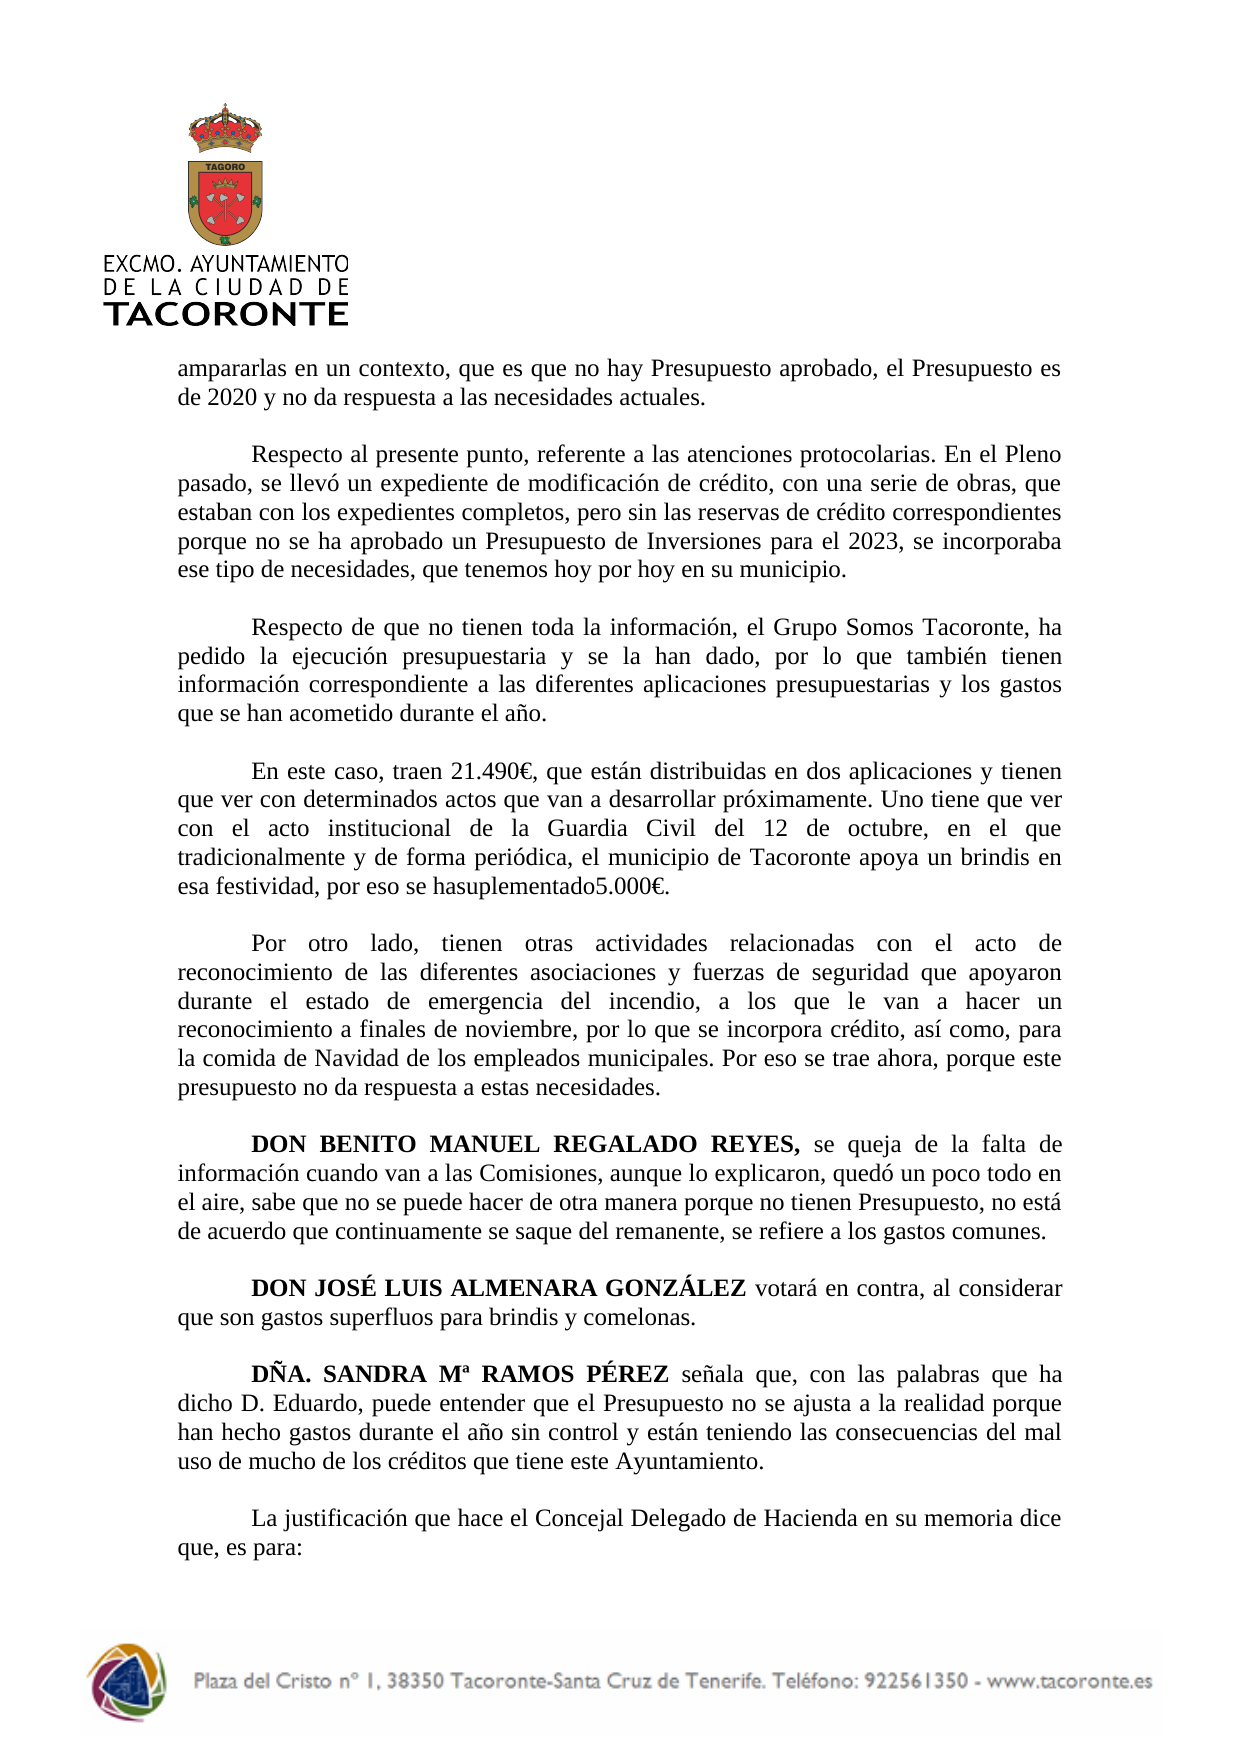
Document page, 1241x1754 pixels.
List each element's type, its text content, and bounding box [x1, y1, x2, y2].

text DÑA. SANDRA Mª RAMOS PÉREZ señala que, con las palabras que ha dicho D. Eduardo, puede entender que el Presupuesto no se ajusta a la realidad porque han hecho gastos durante el año sin control y están teniendo las consecuencias del mal uso de mucho de los créditos que tiene este Ayuntamiento. [177, 1359, 1063, 1474]
text DON JOSÉ LUIS ALMENARA GONZÁLEZ votará en contra, al considerar que son gastos superfluos para brindis y comelonas. [177, 1273, 1063, 1331]
text Respecto de que no tienen toda la información, el Grupo Somos Tacoronte, ha pedido la ejecución presupuestaria y se la han dado, por lo que también tienen información correspondiente a las diferentes aplicaciones presupuestarias y los gastos que se han acometido durante el año. [177, 612, 1063, 727]
text La justificación que hace el Concejal Delegado de Hacienda en su memoria dice que, es para: [177, 1503, 1063, 1561]
picture [80, 1630, 1163, 1737]
text DON BENITO MANUEL REGALADO REYES, se queja de la falta de información cuando van a las Comisiones, aunque lo explicaron, quedó un poco todo en el aire, sabe que no se puede hacer de otra manera porque no tienen Presupuesto, no está de acuerdo que continuamente se saque del remanente, se refiere a los gastos comunes. [177, 1129, 1063, 1244]
text ampararlas en un contexto, que es que no hay Presupuesto aprobado, el Presupuesto es de 2020 y no da respuesta a las necesidades actuales. [177, 353, 1063, 411]
text Por otro lado, tienen otras actividades relacionadas con el acto de reconocimiento de las diferentes asociaciones y fuerzas de seguridad que apoyaron durante el estado de emergencia del incendio, a los que le van a hacer un reconocimiento a finales de noviembre, por lo que se incorpora crédito, así como, para la comida de Navidad de los empleados municipales. Por eso se trae ahora, porque este presupuesto no da respuesta a estas necesidades. [177, 928, 1063, 1101]
text Respecto al presente punto, referente a las atenciones protocolarias. En el Pleno pasado, se llevó un expediente de modificación de crédito, con una serie de obras, que estaban con los expedientes completos, pero sin las reservas de crédito correspondientes porque no se ha aprobado un Presupuesto de Inversiones para el 2023, se incorporaba ese tipo de necesidades, que tenemos hoy por hoy en su municipio. [177, 439, 1063, 583]
text En este caso, traen 21.490€, que están distribuidas en dos aplicaciones y tienen que ver con determinados actos que van a desarrollar próximamente. Uno tiene que ver con el acto institucional de la Guardia Civil del 12 de octubre, en el que tradicionalmente y de forma periódica, el municipio de Tacoronte apoya un brindis en esa festividad, por eso se hasuplementado5.000€. [177, 756, 1063, 899]
picture [103, 103, 348, 326]
